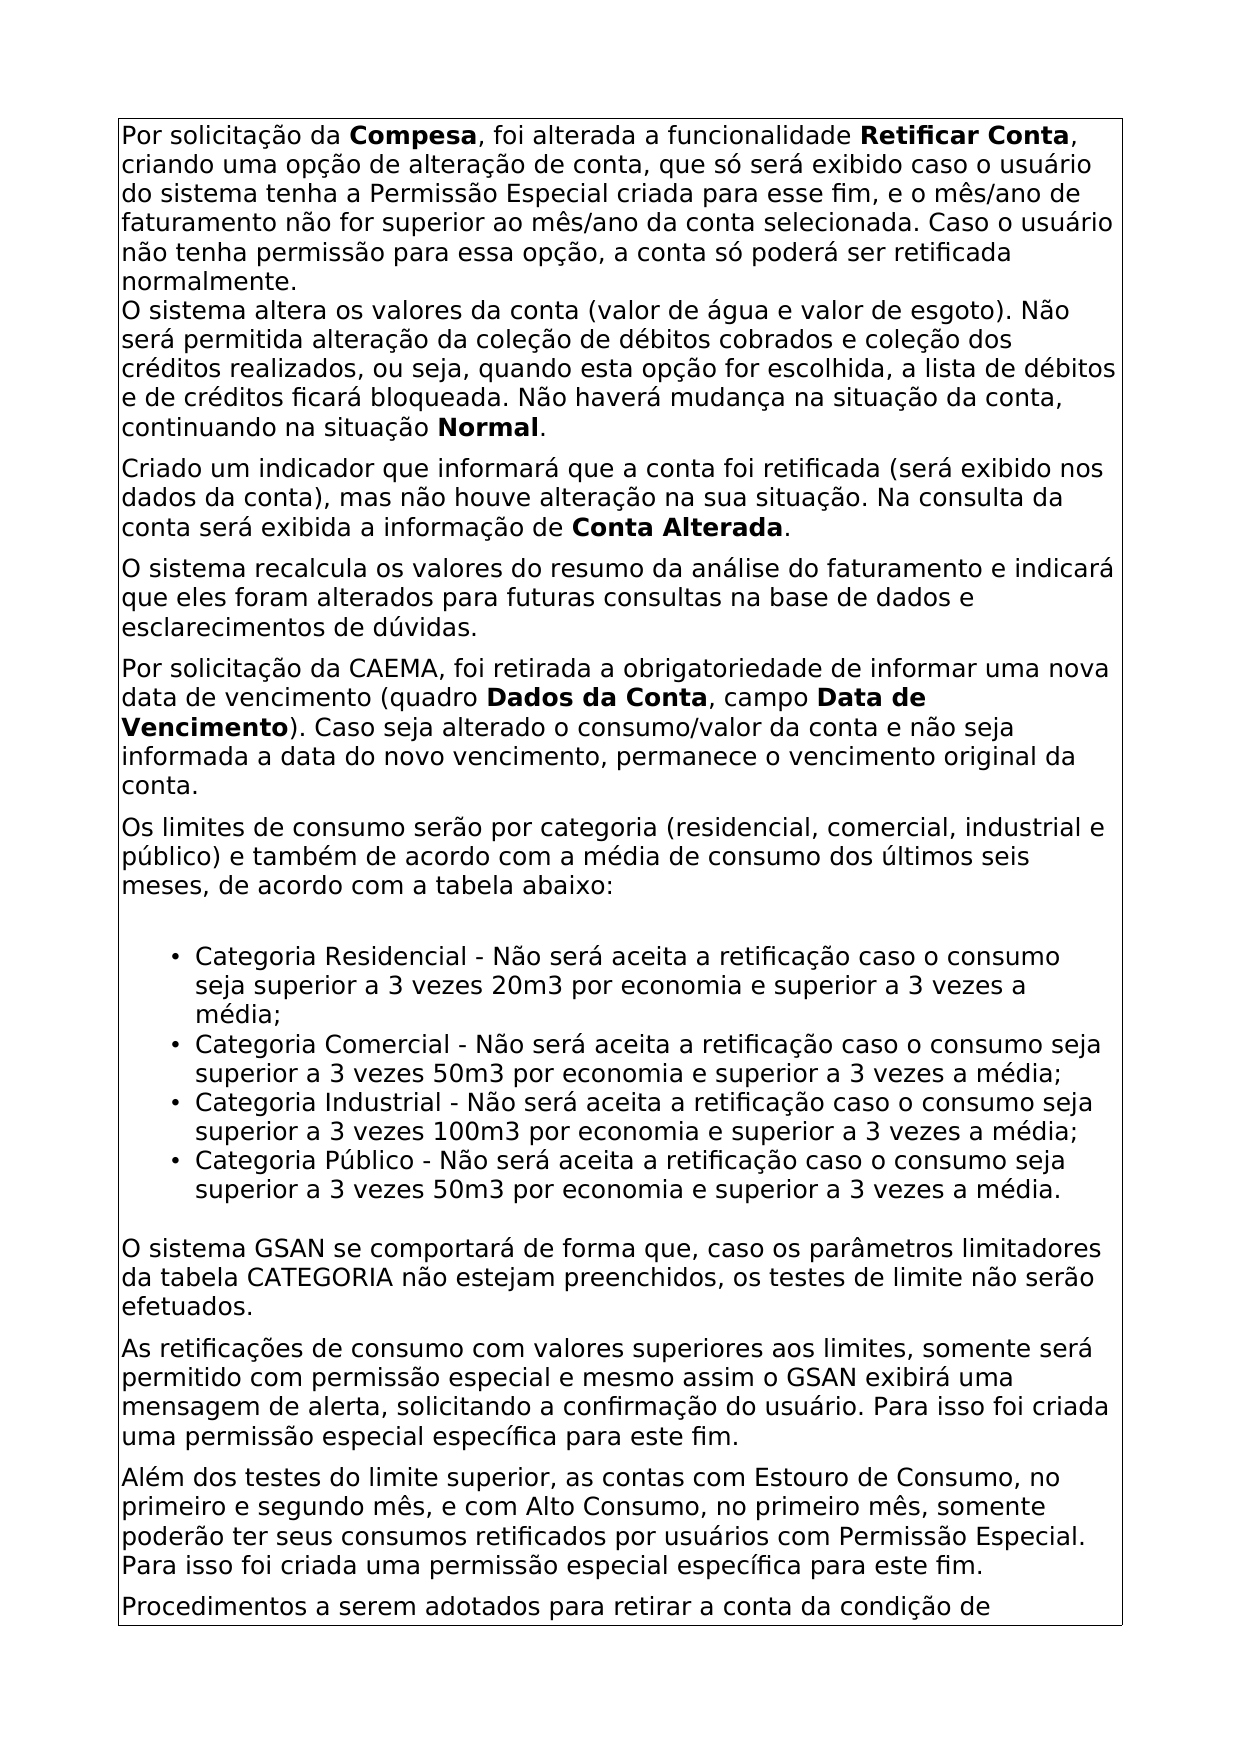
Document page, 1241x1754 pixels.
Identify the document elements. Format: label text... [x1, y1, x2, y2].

table_header Por solicitação da Compesa, foi alterada a funcionalidade Retificar Conta, criando uma opção de alteração de conta, que só será exibido caso o usuário do sistema tenha a Permissão Especial criada para esse fim, e o mês/ano de faturamento não for superior ao mês/ano da conta selecionada. Caso o usuário não tenha permissão para essa opção, a conta só poderá ser retificada normalmente. O sistema altera os valores da conta (valor de água e valor de esgoto). Não será permitida alteração da coleção de débitos cobrados e coleção dos créditos realizados, ou seja, quando esta opção for escolhida, a lista de débitos e de créditos ficará bloqueada. Não haverá mudança na situação da conta, continuando na situação Normal. Criado um indicador que informará que a conta foi retificada (será exibido nos dados da conta), mas não houve alteração na sua situação. Na consulta da conta será exibida a informação de Conta Alterada. O sistema recalcula os valores do resumo da análise do faturamento e indicará que eles foram alterados para futuras consultas na base de dados e esclarecimentos de dúvidas. Por solicitação da CAEMA, foi retirada a obrigatoriedade de informar uma nova data de vencimento (quadro Dados da Conta, campo Data de Vencimento). Caso seja alterado o consumo/valor da conta e não seja informada a data do novo vencimento, permanece o vencimento original da conta. Os limites de consumo serão por categoria (residencial, comercial, industrial e público) e também de acordo com a média de consumo dos últimos seis meses, de acordo com a tabela abaixo: Categoria Residencial - Não será aceita a retificação caso o consumo seja superior a 3 vezes 20m3 por economia e superior a 3 vezes a média; Categoria Comercial - Não será aceita a retificação caso o consumo seja superior a 3 vezes 50m3 por economia e superior a 3 vezes a média; Categoria Industrial - Não será aceita a retificação caso o consumo seja superior a 3 vezes 100m3 por economia e superior a 3 vezes a média; Categoria Público - Não será aceita a retificação caso o consumo seja superior a 3 vezes 50m3 por economia e superior a 3 vezes a média. O sistema GSAN se comportará de forma que, caso os parâmetros limitadores da tabela CATEGORIA não estejam preenchidos, os testes de limite não serão efetuados. As retificações de consumo com valores superiores aos limites, somente será permitido com permissão especial e mesmo assim o GSAN exibirá uma mensagem de alerta, solicitando a confirmação do usuário. Para isso foi criada uma permissão especial específica para este fim. Além dos testes do limite superior, as contas com Estouro de Consumo, no primeiro e segundo mês, e com Alto Consumo, no primeiro mês, somente poderão ter seus consumos retificados por usuários com Permissão Especial. Para isso foi criada uma permissão especial específica para este fim. Procedimentos a serem adotados para retirar a conta da condição de negativada: Incluído indicador na tabela de parâmetros do sistema (Sistema Parâmetro). - Indicador para desconsiderar as contas incluídas em um movimento de negativação, quando seus vencimentos forem alterados para datas superiores a data vigente; Incluído indicador na tabela de situação de cobrança (cobranca_situacao). - Indicador que a situação de cobrança, quando atribuída ao imóvel, cancela as contas associadas a um movimento de negativação; Incluído indicador na tabela de motivo de revisão (conta_motivo_revisao). - Indicador para desconsiderar as contas incluídas em um movimento de negativação quando estiverem em revisão, com motivo que indique que não deva ser considerada para negativação do imóvel. Regras que serão adotadas no sistema, utilizando os indicadores acima detalhados: Quando ocorrer uma das situações mencionadas (conta colocada em revisão onde o tipo de motivo tenha indicação para retirar a conta da negativação, conta com vencimento alterado para uma data futura (superior a data vigente), ou imóvel colocado em situação de cobrança, onde o tipo da situação tenha indicação de retirar o imóvel da negativação, as contas serão atualizadas para situação correspondente à CANCELADA no movimento de negativação); Quando a conta é colocada na situação cancelada, caso o imóvel não tenha mais nenhum débito em situação negativado, o sistema gera uma ocorrência no arquivo que é enviado para o SPC/SERASA, com a instrução de retirar o imóvel da situação negativado. Por solicitação da CAEMA, o sistema impede a impressão de segunda via de contas e impressões de documentos de débitos dos imóveis pertencentes ao programa Viva água. Para os casos dos imóveis que fizeram parte do projeto Viva Água e não possuem contas vencidas que foram faturadas como Viva água, o indicador do imóvel será desmarcado. [119, 119, 1122, 1625]
